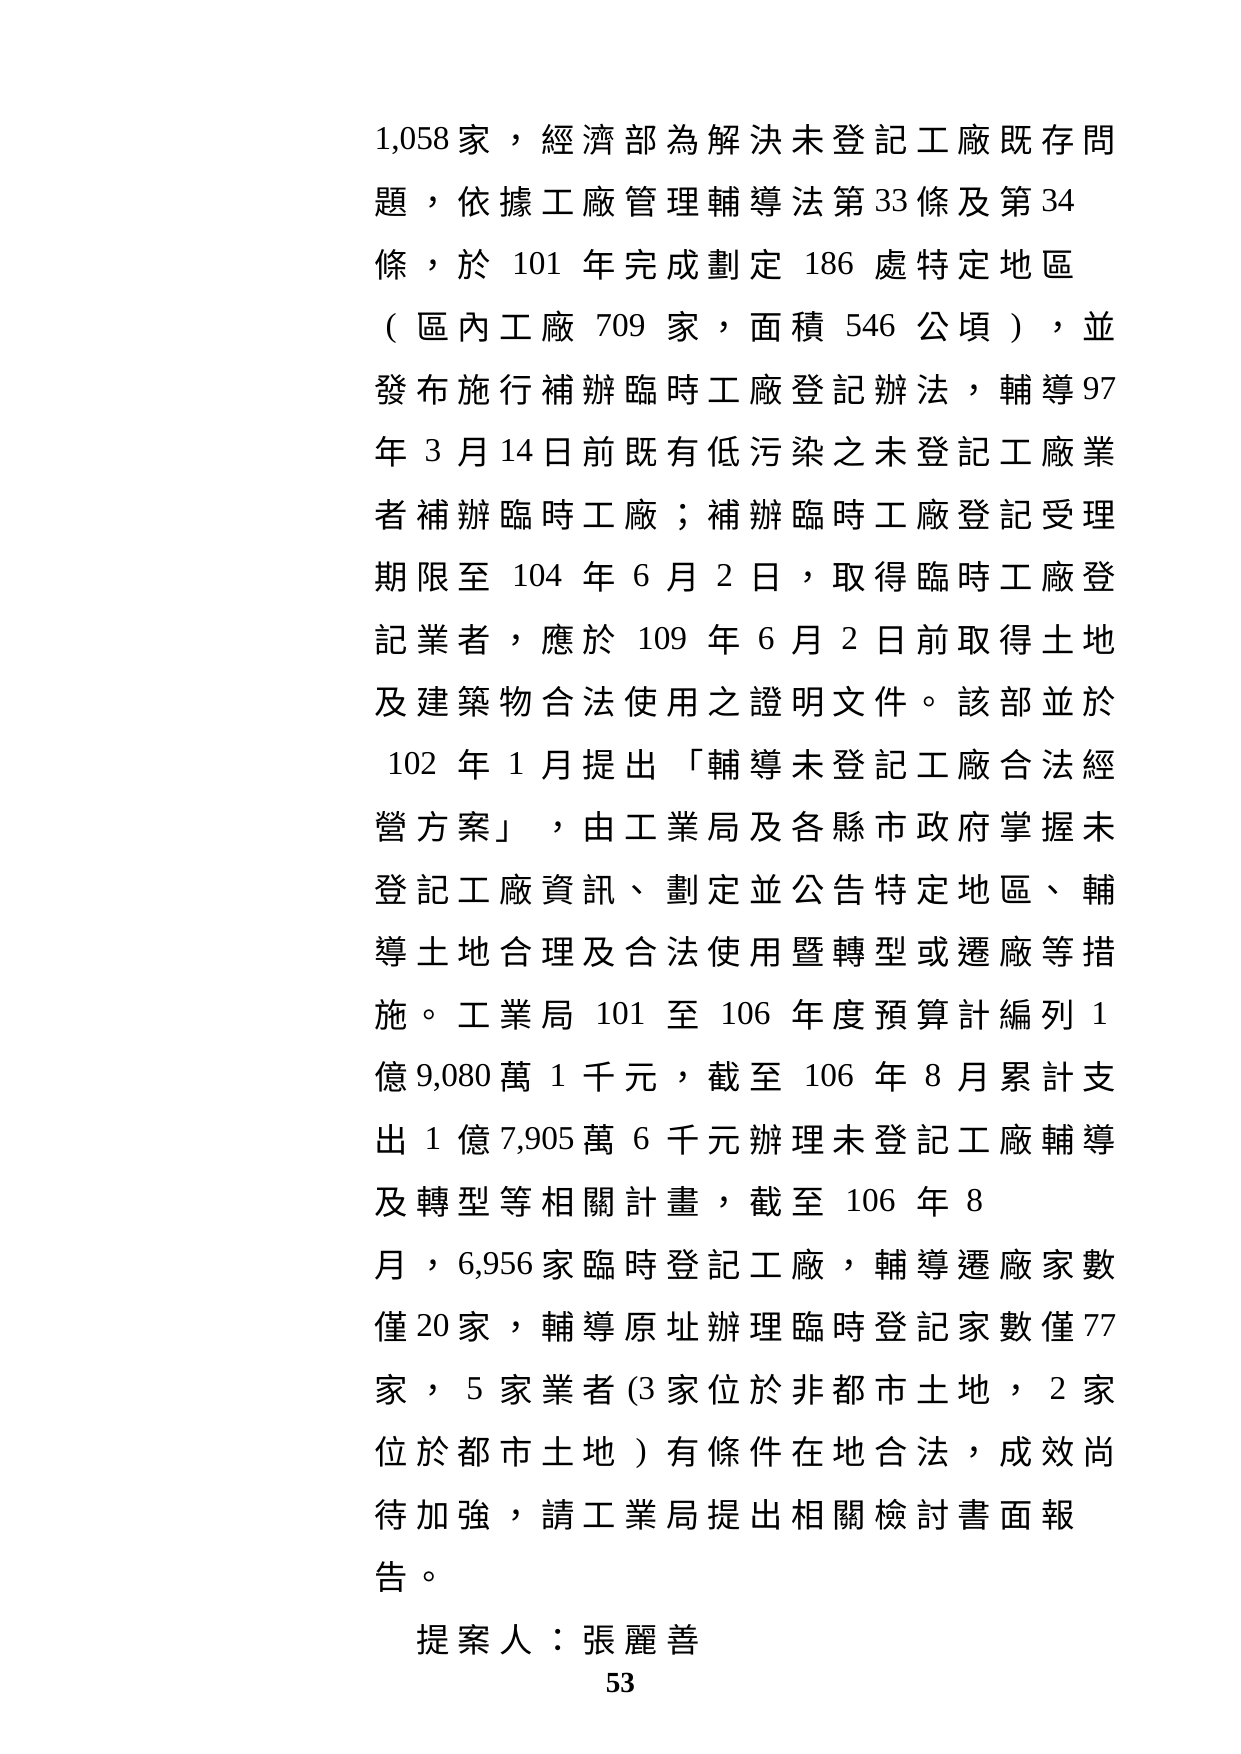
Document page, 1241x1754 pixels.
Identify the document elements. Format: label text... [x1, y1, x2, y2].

text 提案人：張麗善 [394, 1596, 1016, 1658]
list 1,058家，經濟部為解決未登記工廠既存問題，依據工廠管理輔導法第33條及第34條，於101年完成劃定186處特定地區(區內工廠709家，面積546公頃)，並發布施行補辦臨時工廠登記辦法，輔導97年3月14日前既有低污染之未登記工廠業者補辦臨時工廠；補辦臨時工廠登記受理期限至104年6月2日，取得臨時工廠登記業者，應於109年6月2日前取得土地及建築物合法使用之證明文件。該部並於102年1月提出「輔導未登記工廠合法經營方案」，由工業局及各縣市政府掌握未登記工廠資訊、劃定並公告特定地區、輔導土地合理及合法使用暨轉型或遷廠等措施。工業局101至106年度預算計編列1億9,080萬1千元，截至106年8月累計支出1億7,905萬6千元辦理未登記工廠輔導及轉型等相關計畫，截至106年8月，6,956家臨時登記工廠，輔導遷廠家數僅20家，輔導原址辦理臨時登記家數僅77家，5家業者(3家位於非都市土地，2家位於都市土地)有條件在地合法，成效尚待加強，請工業局提出相關檢討書面報告。 [258, 96, 1120, 1596]
